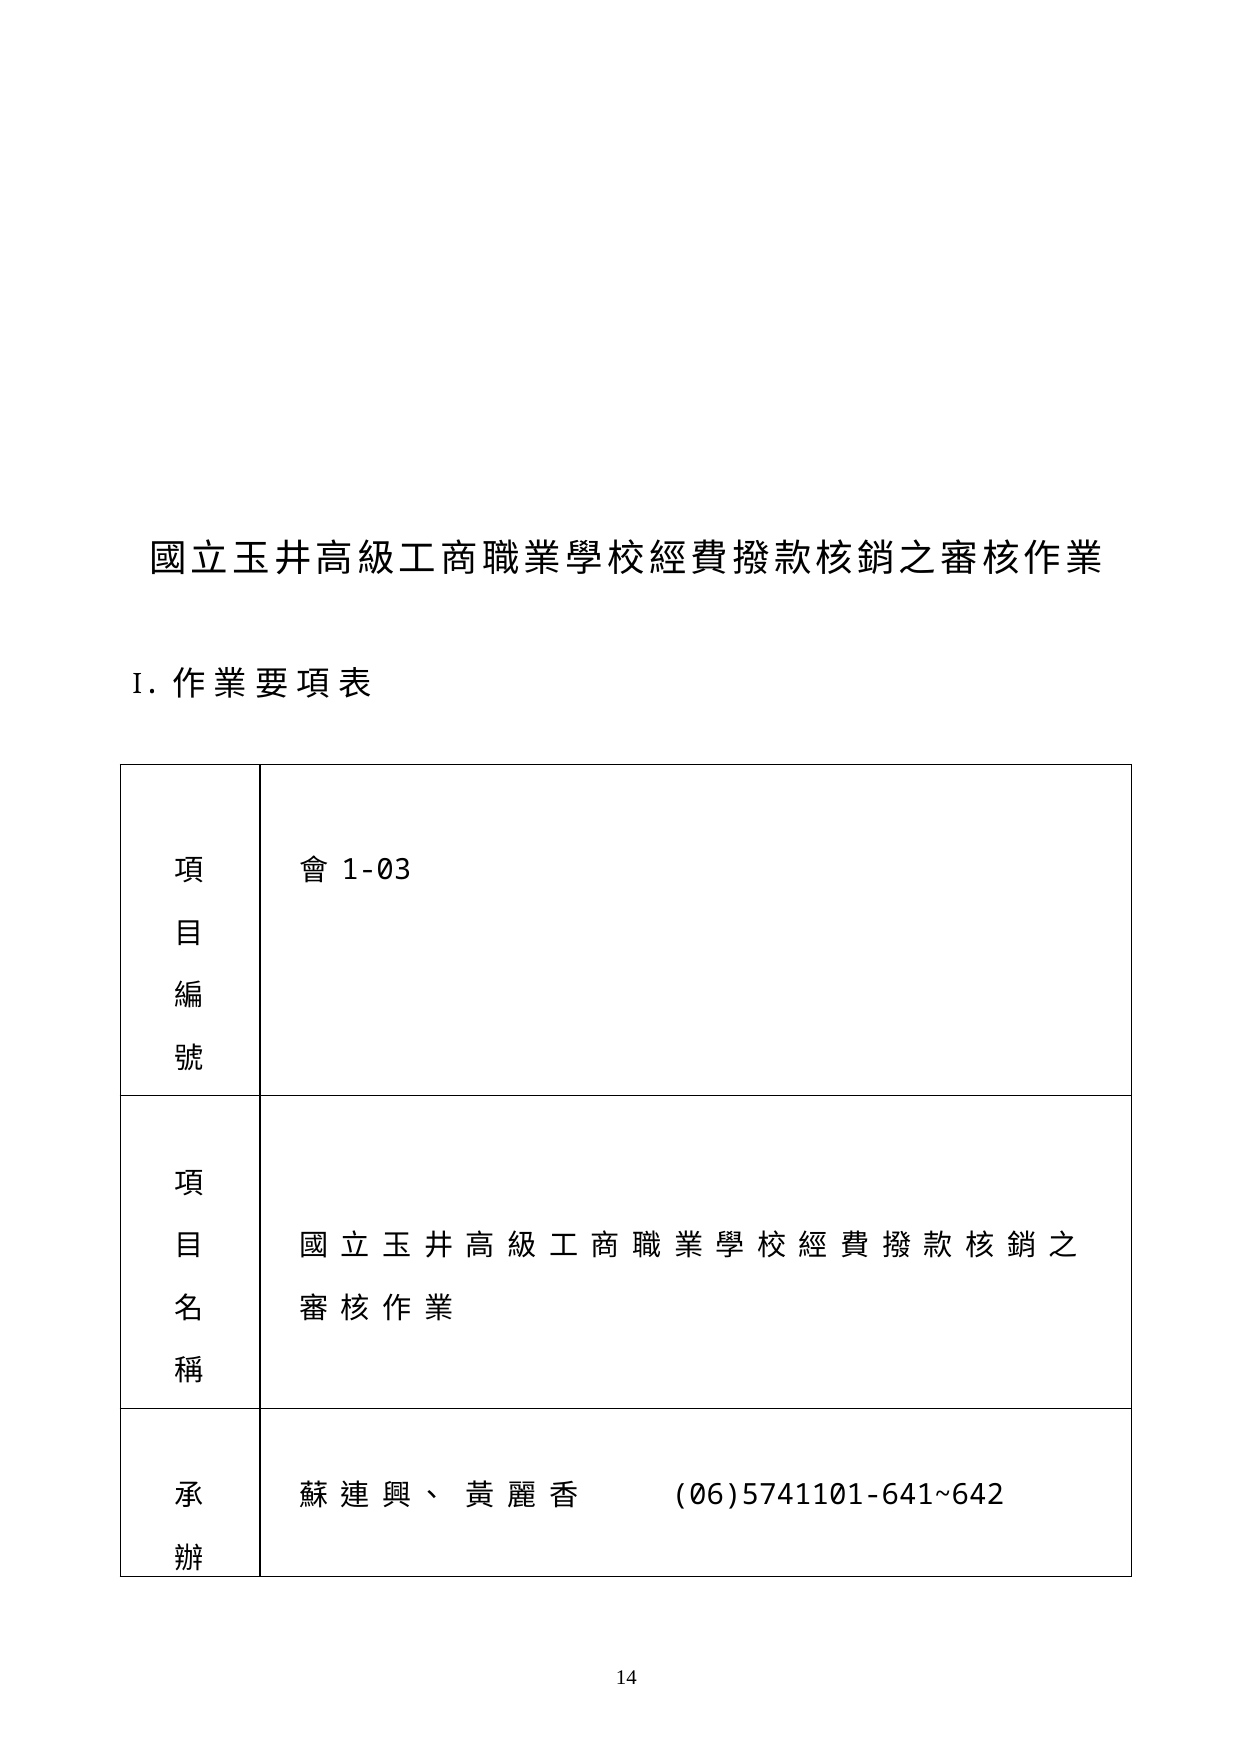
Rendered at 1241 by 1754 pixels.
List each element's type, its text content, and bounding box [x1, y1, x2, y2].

text Ⅰ.作業要項表 [126, 639, 1126, 701]
table_cell 蘇連興、黃麗香 (06)5741101-641~642 [261, 1409, 1131, 1576]
table_header 會1-03 [261, 765, 1131, 1095]
table_cell 項目名稱 [121, 1096, 259, 1407]
table_header 項目編號 [121, 765, 259, 1095]
text 國立玉井高級工商職業學校經費撥款核銷之審核作業 [126, 514, 1126, 576]
table_cell 承辦 [121, 1409, 259, 1576]
table_cell 國立玉井高級工商職業學校經費撥款核銷之審核作業 [261, 1096, 1131, 1407]
